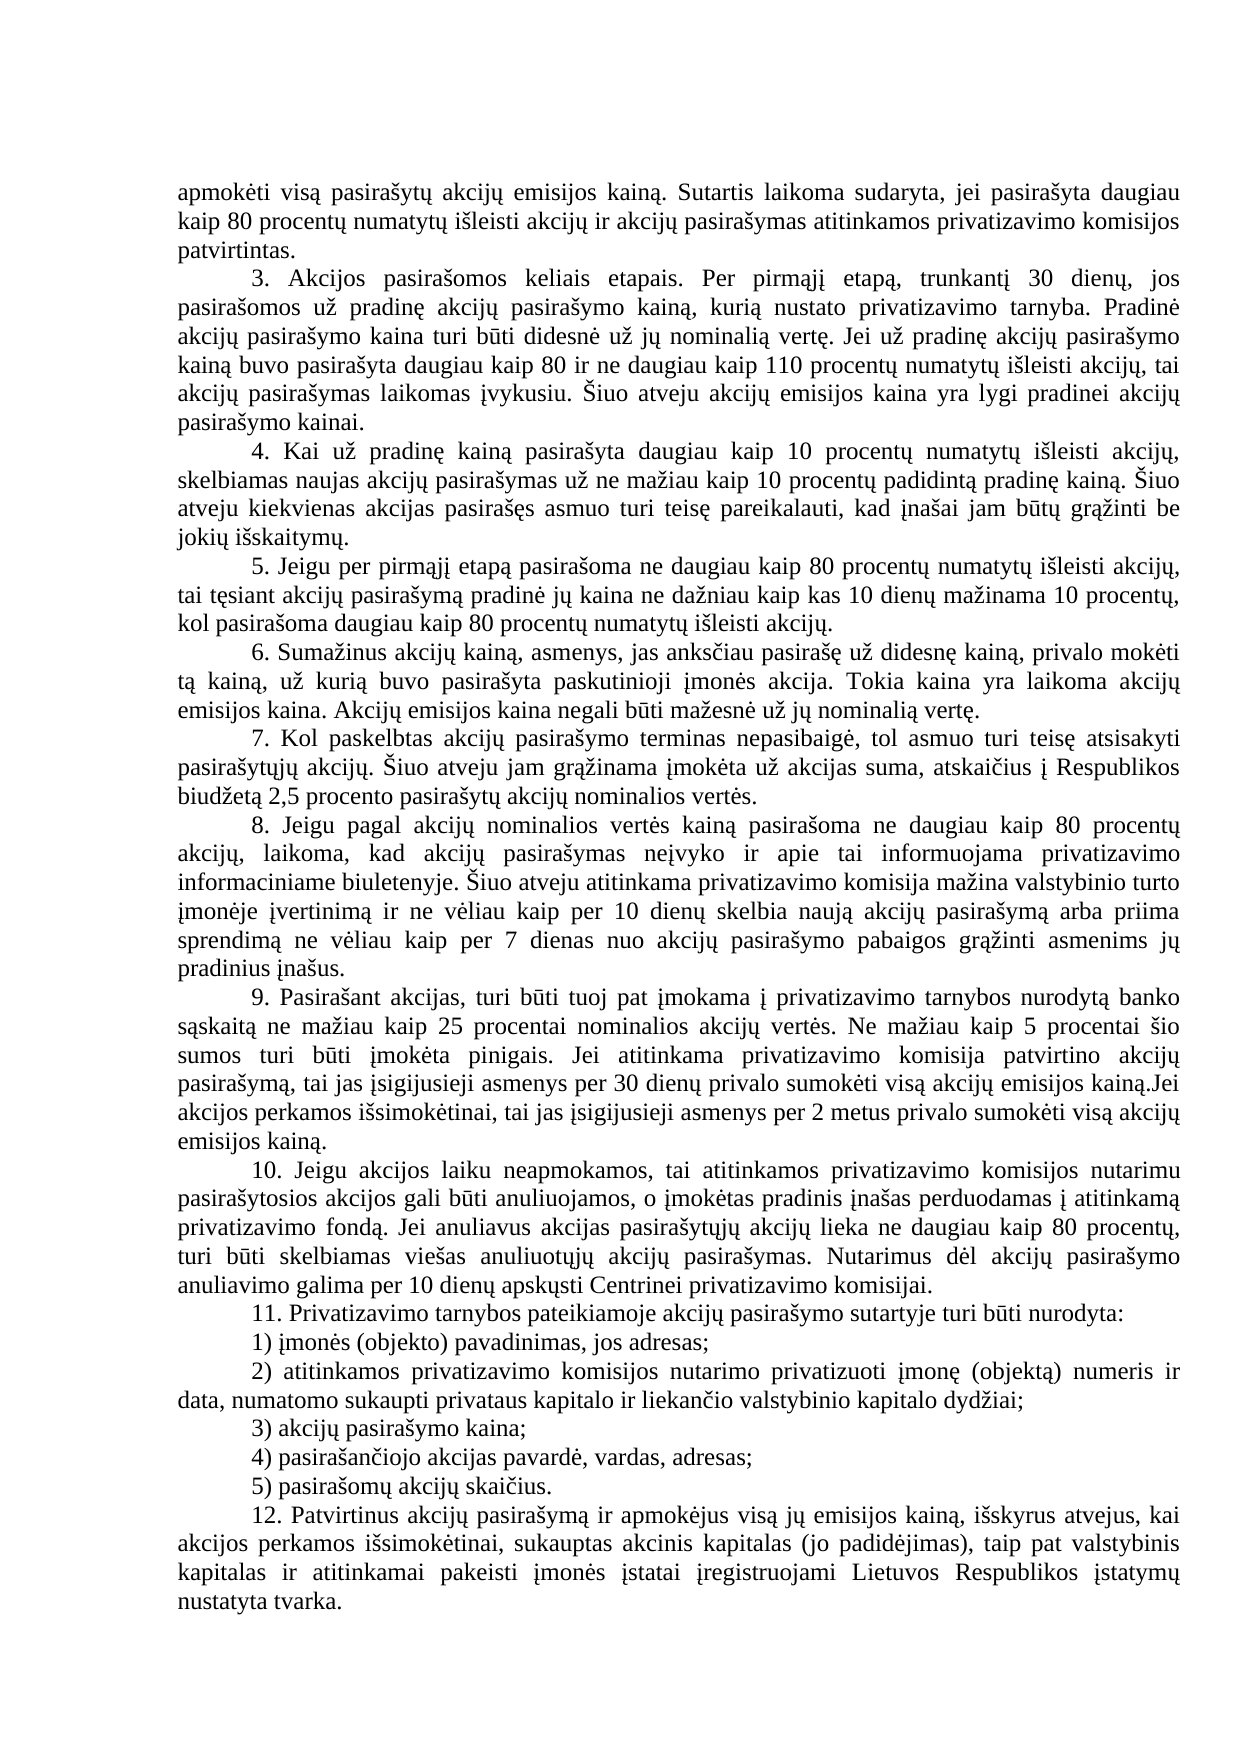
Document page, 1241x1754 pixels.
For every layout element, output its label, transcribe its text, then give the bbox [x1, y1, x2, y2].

text 10. Jeigu akcijos laiku neapmokamos, tai atitinkamos privatizavimo komisijos nutarimu pasirašytosios akcijos gali būti anuliuojamos, o įmokėtas pradinis įnašas perduodamas į atitinkamą privatizavimo fondą. Jei anuliavus akcijas pasirašytųjų akcijų lieka ne daugiau kaip 80 procentų, turi būti skelbiamas viešas anuliuotųjų akcijų pasirašymas. Nutarimus dėl akcijų pasirašymo anuliavimo galima per 10 dienų apskųsti Centrinei privatizavimo komisijai. [177, 1155, 1181, 1298]
text 2) atitinkamos privatizavimo komisijos nutarimo privatizuoti įmonę (objektą) numeris ir data, numatomo sukaupti privataus kapitalo ir liekančio valstybinio kapitalo dydžiai; [177, 1356, 1181, 1413]
text 4) pasirašančiojo akcijas pavardė, vardas, adresas; [177, 1442, 1181, 1471]
text 4. Kai už pradinę kainą pasirašyta daugiau kaip 10 procentų numatytų išleisti akcijų, skelbiamas naujas akcijų pasirašymas už ne mažiau kaip 10 procentų padidintą pradinę kainą. Šiuo atveju kiekvienas akcijas pasirašęs asmuo turi teisę pareikalauti, kad įnašai jam būtų grąžinti be jokių išskaitymų. [177, 436, 1181, 551]
text 8. Jeigu pagal akcijų nominalios vertės kainą pasirašoma ne daugiau kaip 80 procentų akcijų, laikoma, kad akcijų pasirašymas neįvyko ir apie tai informuojama privatizavimo informaciniame biuletenyje. Šiuo atveju atitinkama privatizavimo komisija mažina valstybinio turto įmonėje įvertinimą ir ne vėliau kaip per 10 dienų skelbia naują akcijų pasirašymą arba priima sprendimą ne vėliau kaip per 7 dienas nuo akcijų pasirašymo pabaigos grąžinti asmenims jų pradinius įnašus. [177, 810, 1181, 982]
text 9. Pasirašant akcijas, turi būti tuoj pat įmokama į privatizavimo tarnybos nurodytą banko sąskaitą ne mažiau kaip 25 procentai nominalios akcijų vertės. Ne mažiau kaip 5 procentai šio sumos turi būti įmokėta pinigais. Jei atitinkama privatizavimo komisija patvirtino akcijų pasirašymą, tai jas įsigijusieji asmenys per 30 dienų privalo sumokėti visą akcijų emisijos kainą.Jei akcijos perkamos išsimokėtinai, tai jas įsigijusieji asmenys per 2 metus privalo sumokėti visą akcijų emisijos kainą. [177, 982, 1181, 1155]
text 1) įmonės (objekto) pavadinimas, jos adresas; [177, 1327, 1181, 1356]
text 7. Kol paskelbtas akcijų pasirašymo terminas nepasibaigė, tol asmuo turi teisę atsisakyti pasirašytųjų akcijų. Šiuo atveju jam grąžinama įmokėta už akcijas suma, atskaičius į Respublikos biudžetą 2,5 procento pasirašytų akcijų nominalios vertės. [177, 723, 1181, 810]
text 12. Patvirtinus akcijų pasirašymą ir apmokėjus visą jų emisijos kainą, išskyrus atvejus, kai akcijos perkamos išsimokėtinai, sukauptas akcinis kapitalas (jo padidėjimas), taip pat valstybinis kapitalas ir atitinkamai pakeisti įmonės įstatai įregistruojami Lietuvos Respublikos įstatymų nustatyta tvarka. [177, 1500, 1181, 1615]
text 3. Akcijos pasirašomos keliais etapais. Per pirmąjį etapą, trunkantį 30 dienų, jos pasirašomos už pradinę akcijų pasirašymo kainą, kurią nustato privatizavimo tarnyba. Pradinė akcijų pasirašymo kaina turi būti didesnė už jų nominalią vertę. Jei už pradinę akcijų pasirašymo kainą buvo pasirašyta daugiau kaip 80 ir ne daugiau kaip 110 procentų numatytų išleisti akcijų, tai akcijų pasirašymas laikomas įvykusiu. Šiuo atveju akcijų emisijos kaina yra lygi pradinei akcijų pasirašymo kainai. [177, 263, 1181, 436]
text 3) akcijų pasirašymo kaina; [177, 1413, 1181, 1442]
text 5) pasirašomų akcijų skaičius. [177, 1471, 1181, 1500]
text - apmokėti visą pasirašytų akcijų emisijos kainą. Sutartis laikoma sudaryta, jei pasirašyta daugiau kaip 80 procentų numatytų išleisti akcijų ir akcijų pasirašymas atitinkamos privatizavimo komisijos patvirtintas. [177, 177, 1181, 263]
text 6. Sumažinus akcijų kainą, asmenys, jas anksčiau pasirašę už didesnę kainą, privalo mokėti tą kainą, už kurią buvo pasirašyta paskutinioji įmonės akcija. Tokia kaina yra laikoma akcijų emisijos kaina. Akcijų emisijos kaina negali būti mažesnė už jų nominalią vertę. [177, 637, 1181, 723]
text 5. Jeigu per pirmąjį etapą pasirašoma ne daugiau kaip 80 procentų numatytų išleisti akcijų, tai tęsiant akcijų pasirašymą pradinė jų kaina ne dažniau kaip kas 10 dienų mažinama 10 procentų, kol pasirašoma daugiau kaip 80 procentų numatytų išleisti akcijų. [177, 551, 1181, 637]
text 11. Privatizavimo tarnybos pateikiamoje akcijų pasirašymo sutartyje turi būti nurodyta: [177, 1298, 1181, 1327]
